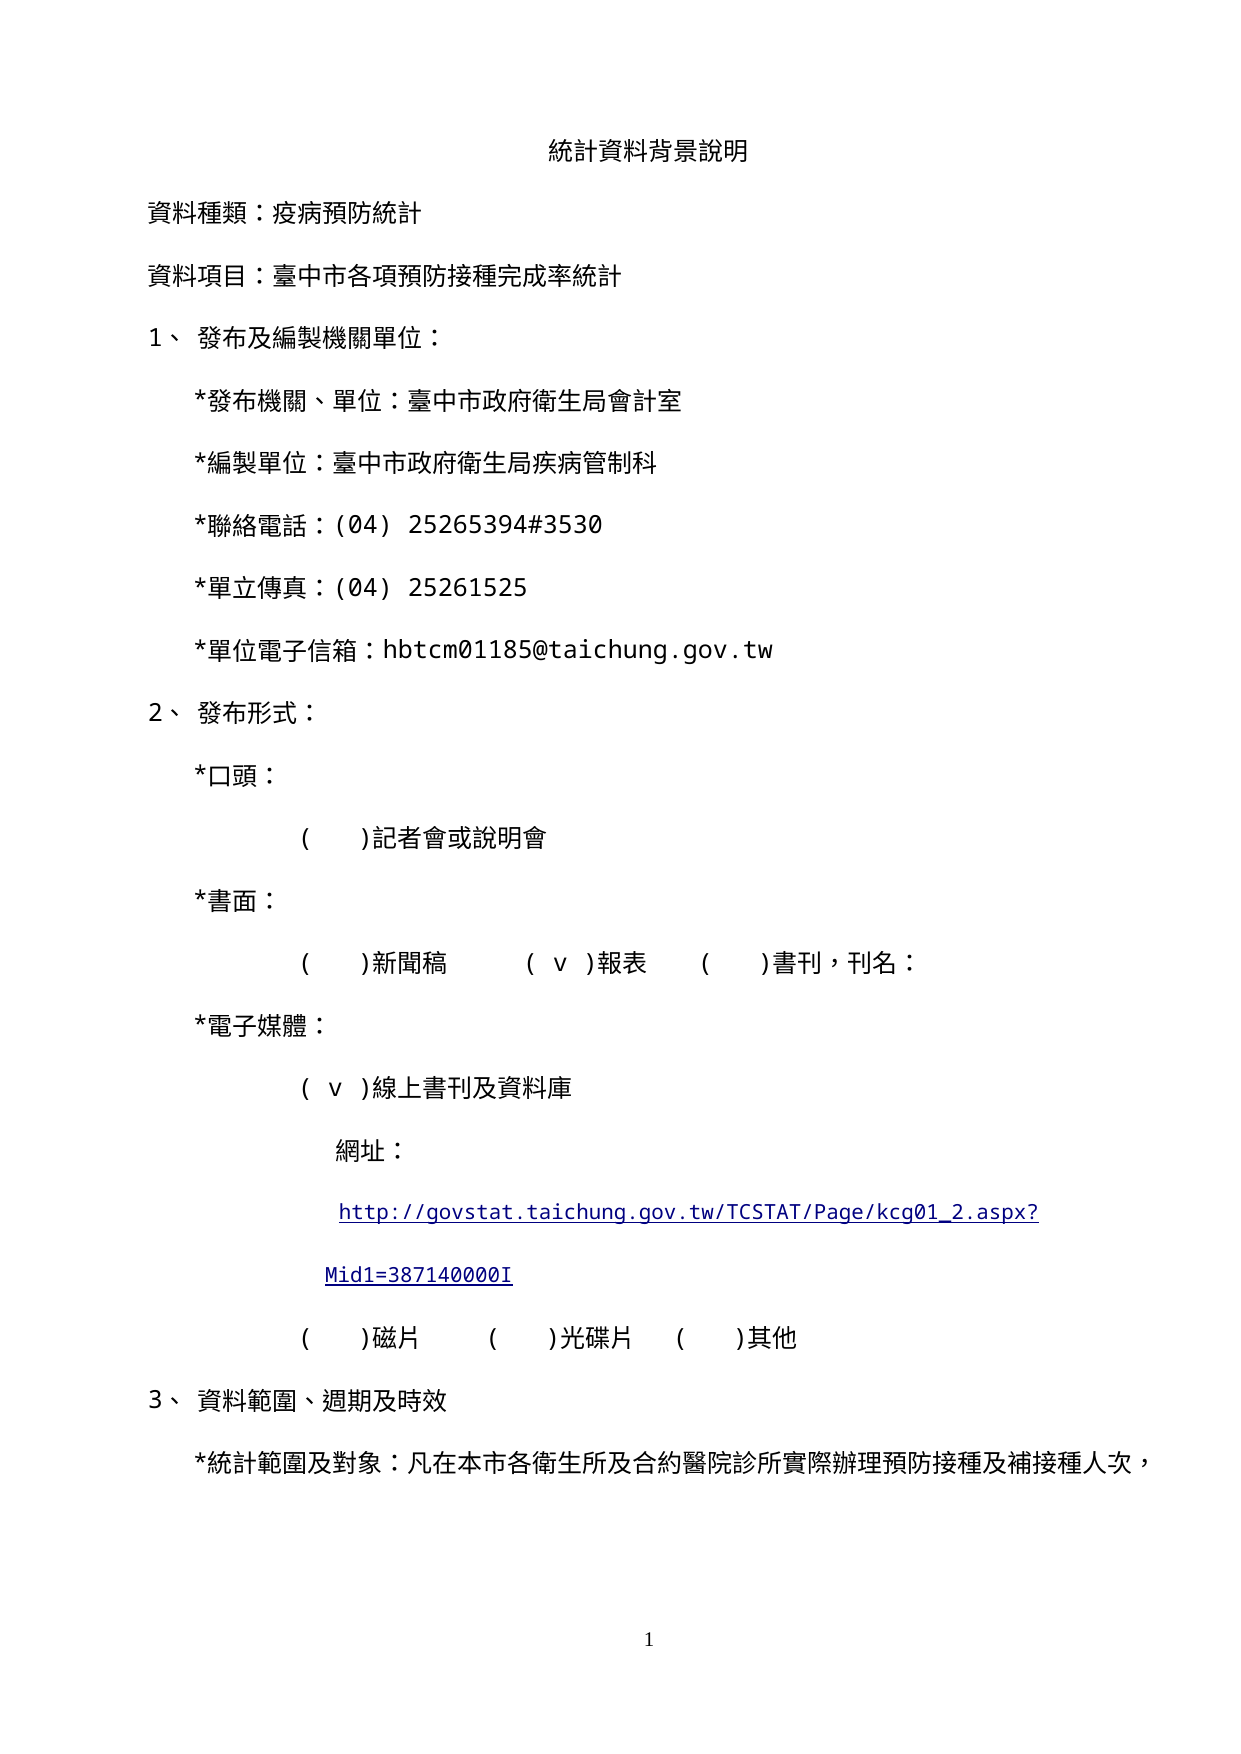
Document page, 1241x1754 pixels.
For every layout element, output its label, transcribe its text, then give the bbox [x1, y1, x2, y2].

text *單位電子信箱：hbtcm01185@taichung.gov.tw [148, 608, 1150, 670]
text *發布機關、單位：臺中市政府衛生局會計室 [148, 358, 1150, 420]
text *口頭： [148, 733, 1150, 795]
text 資料種類：疫病預防統計 [148, 170, 1150, 233]
text *單立傳真：(04) 25261525 [148, 545, 1150, 608]
text 網址： [148, 1108, 1150, 1170]
text 統計資料背景說明 [148, 108, 1150, 170]
text *電子媒體： [148, 983, 1150, 1045]
list 發布及編製機關單位： [148, 295, 1150, 358]
text *編製單位：臺中市政府衛生局疾病管制科 [148, 420, 1150, 483]
list 發布形式： [148, 670, 1150, 733]
text *聯絡電話：(04) 25265394#3530 [148, 483, 1150, 545]
text ( )新聞稿 ( v )報表 ( )書刊，刊名： [148, 920, 1150, 983]
text http://govstat.taichung.gov.tw/TCSTAT/Page/kcg01_2.aspx?Mid1=387140000I [325, 1170, 1150, 1295]
text *統計範圍及對象：凡在本市各衛生所及合約醫院診所實際辦理預防接種及補接種人次， [148, 1420, 1150, 1483]
text ( )磁片 ( )光碟片 ( )其他 [148, 1295, 1150, 1358]
text ( v )線上書刊及資料庫 [148, 1045, 1150, 1108]
text *書面： [148, 858, 1150, 920]
text 資料項目：臺中市各項預防接種完成率統計 [148, 233, 1150, 295]
list 資料範圍、週期及時效 [148, 1358, 1150, 1420]
text ( )記者會或說明會 [148, 795, 1150, 858]
